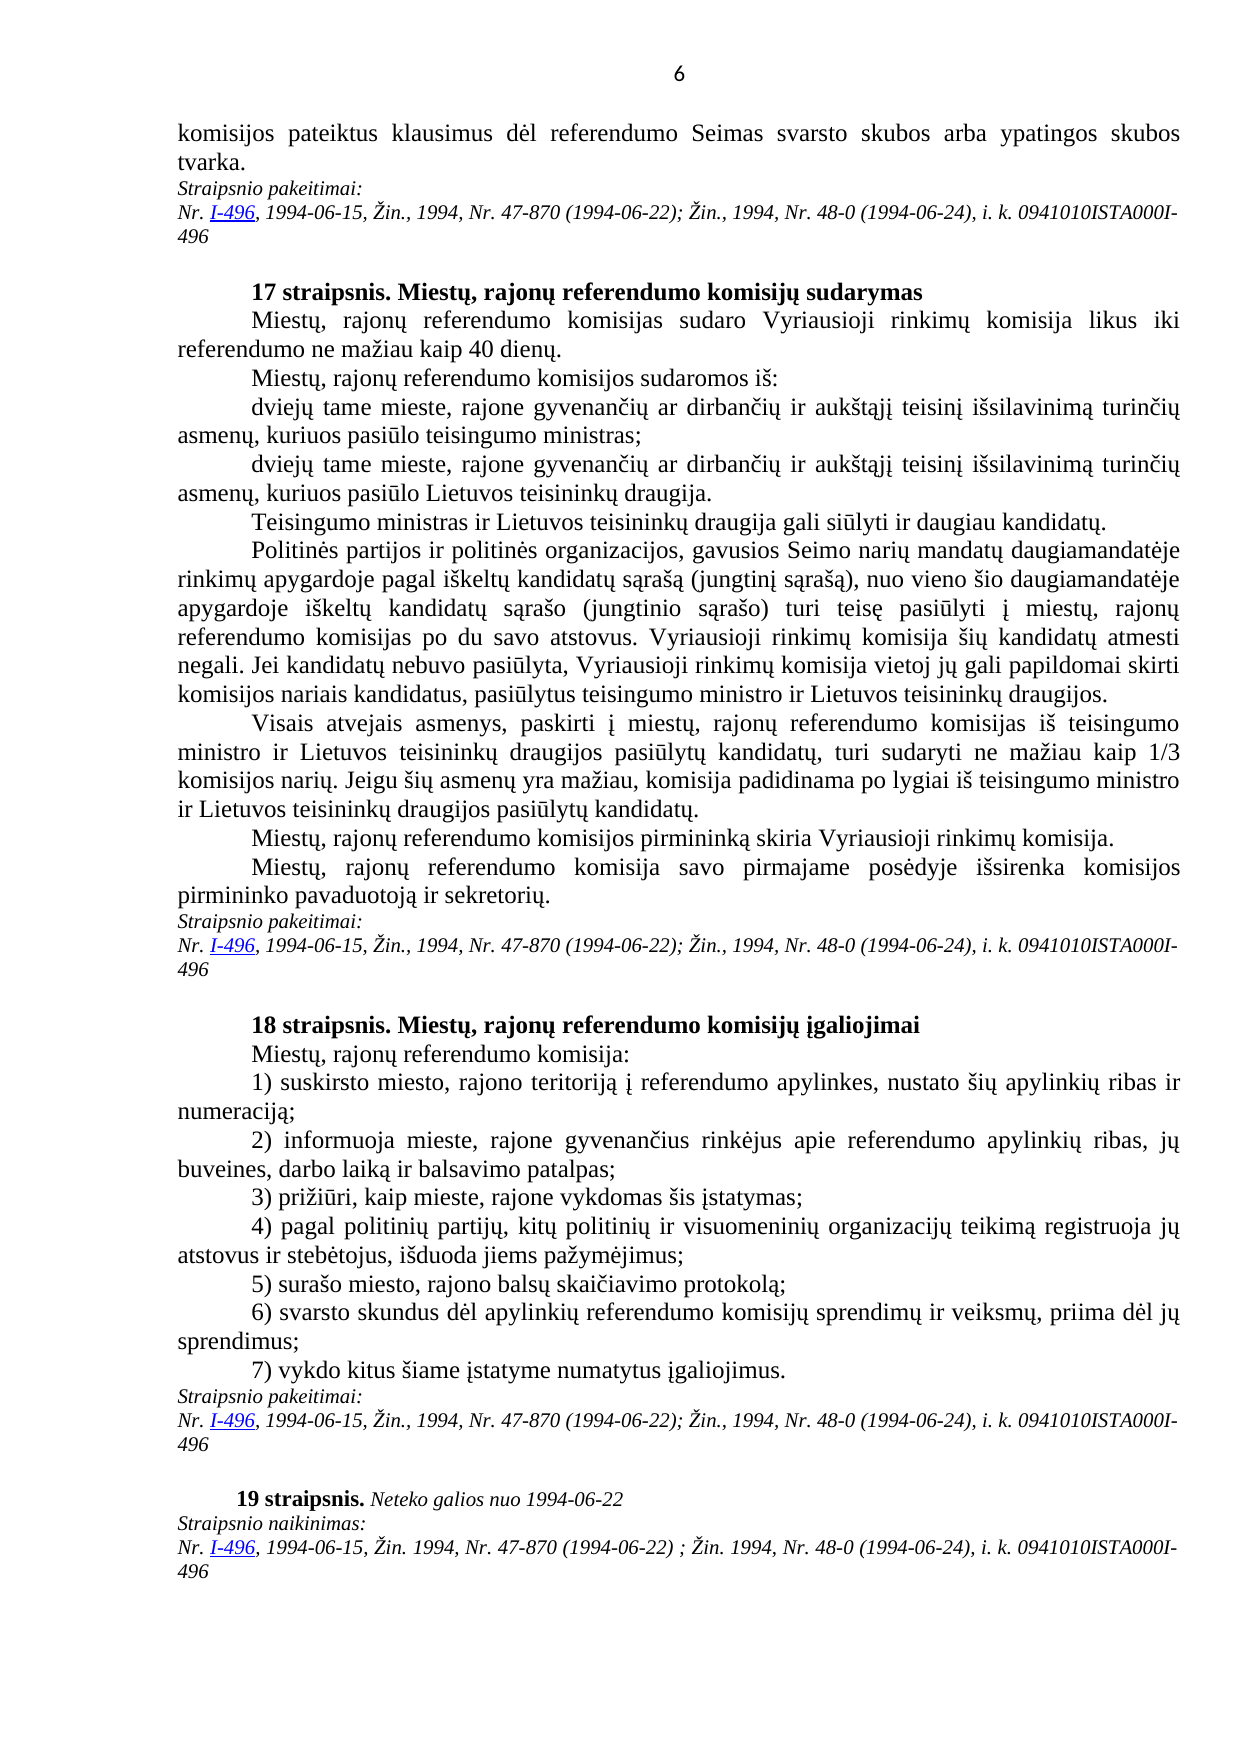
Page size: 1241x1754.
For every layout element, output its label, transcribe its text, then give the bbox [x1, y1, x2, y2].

text Miestų, rajonų referendumo komisijas sudaro Vyriausioji rinkimų komisija likus iki referendumo ne mažiau kaip 40 dienų. [177, 305, 1181, 363]
text Miestų, rajonų referendumo komisija: [177, 1039, 1181, 1067]
text Politinės partijos ir politinės organizacijos, gavusios Seimo narių mandatų daugiamandatėje rinkimų apygardoje pagal iškeltų kandidatų sąrašą (jungtinį sąrašą), nuo vieno šio daugiamandatėje apygardoje iškeltų kandidatų sąrašo (jungtinio sąrašo) turi teisę pasiūlyti į miestų, rajonų referendumo komisijas po du savo atstovus. Vyriausioji rinkimų komisija šių kandidatų atmesti negali. Jei kandidatų nebuvo pasiūlyta, Vyriausioji rinkimų komisija vietoj jų gali papildomai skirti komisijos nariais kandidatus, pasiūlytus teisingumo ministro ir Lietuvos teisininkų draugijos. [177, 535, 1181, 708]
text Straipsnio naikinimas: [177, 1511, 1181, 1535]
text Straipsnio pakeitimai: [177, 909, 1181, 933]
text Miestų, rajonų referendumo komisijos pirmininką skiria Vyriausioji rinkimų komisija. [177, 823, 1181, 852]
text 7) vykdo kitus šiame įstatyme numatytus įgaliojimus. [177, 1355, 1181, 1384]
text 6) svarsto skundus dėl apylinkių referendumo komisijų sprendimų ir veiksmų, priima dėl jų sprendimus; [177, 1297, 1181, 1355]
text 2) informuoja mieste, rajone gyvenančius rinkėjus apie referendumo apylinkių ribas, jų buveines, darbo laiką ir balsavimo patalpas; [177, 1125, 1181, 1182]
text dviejų tame mieste, rajone gyvenančių ar dirbančių ir aukštąjį teisinį išsilavinimą turinčių asmenų, kuriuos pasiūlo Lietuvos teisininkų draugija. [177, 449, 1181, 507]
text Straipsnio pakeitimai: [177, 176, 1181, 200]
text 17 straipsnis. Miestų, rajonų referendumo komisijų sudarymas [251, 277, 1181, 305]
text 5) surašo miesto, rajono balsų skaičiavimo protokolą; [177, 1269, 1181, 1297]
text Nr. I-496, 1994-06-15, Žin., 1994, Nr. 47-870 (1994-06-22); Žin., 1994, Nr. 48-0 (1994-06-24), i. k. 0941010ISTA000I-496 [177, 200, 1181, 248]
text Nr. I-496, 1994-06-15, Žin., 1994, Nr. 47-870 (1994-06-22); Žin., 1994, Nr. 48-0 (1994-06-24), i. k. 0941010ISTA000I-496 [177, 1408, 1181, 1456]
text Nr. I-496, 1994-06-15, Žin. 1994, Nr. 47-870 (1994-06-22) ; Žin. 1994, Nr. 48-0 (1994-06-24), i. k. 0941010ISTA000I-496 [177, 1535, 1181, 1583]
text 1) suskirsto miesto, rajono teritoriją į referendumo apylinkes, nustato šių apylinkių ribas ir numeraciją; [177, 1067, 1181, 1125]
text Miestų, rajonų referendumo komisija savo pirmajame posėdyje išsirenka komisijos pirmininko pavaduotoją ir sekretorių. [177, 852, 1181, 909]
text Teisingumo ministras ir Lietuvos teisininkų draugija gali siūlyti ir daugiau kandidatų. [177, 507, 1181, 535]
text 3) prižiūri, kaip mieste, rajone vykdomas šis įstatymas; [177, 1182, 1181, 1211]
text 18 straipsnis. Miestų, rajonų referendumo komisijų įgaliojimai [251, 1010, 1181, 1039]
text Straipsnio pakeitimai: [177, 1384, 1181, 1408]
text komisijos pateiktus klausimus dėl referendumo Seimas svarsto skubos arba ypatingos skubos tvarka. [177, 118, 1181, 176]
text 19 straipsnis. Neteko galios nuo 1994-06-22 [177, 1485, 1181, 1511]
text 4) pagal politinių partijų, kitų politinių ir visuomeninių organizacijų teikimą registruoja jų atstovus ir stebėtojus, išduoda jiems pažymėjimus; [177, 1211, 1181, 1269]
text Miestų, rajonų referendumo komisijos sudaromos iš: [177, 363, 1181, 392]
text Nr. I-496, 1994-06-15, Žin., 1994, Nr. 47-870 (1994-06-22); Žin., 1994, Nr. 48-0 (1994-06-24), i. k. 0941010ISTA000I-496 [177, 933, 1181, 981]
text Visais atvejais asmenys, paskirti į miestų, rajonų referendumo komisijas iš teisingumo ministro ir Lietuvos teisininkų draugijos pasiūlytų kandidatų, turi sudaryti ne mažiau kaip 1/3 komisijos narių. Jeigu šių asmenų yra mažiau, komisija padidinama po lygiai iš teisingumo ministro ir Lietuvos teisininkų draugijos pasiūlytų kandidatų. [177, 708, 1181, 823]
text dviejų tame mieste, rajone gyvenančių ar dirbančių ir aukštąjį teisinį išsilavinimą turinčių asmenų, kuriuos pasiūlo teisingumo ministras; [177, 392, 1181, 449]
